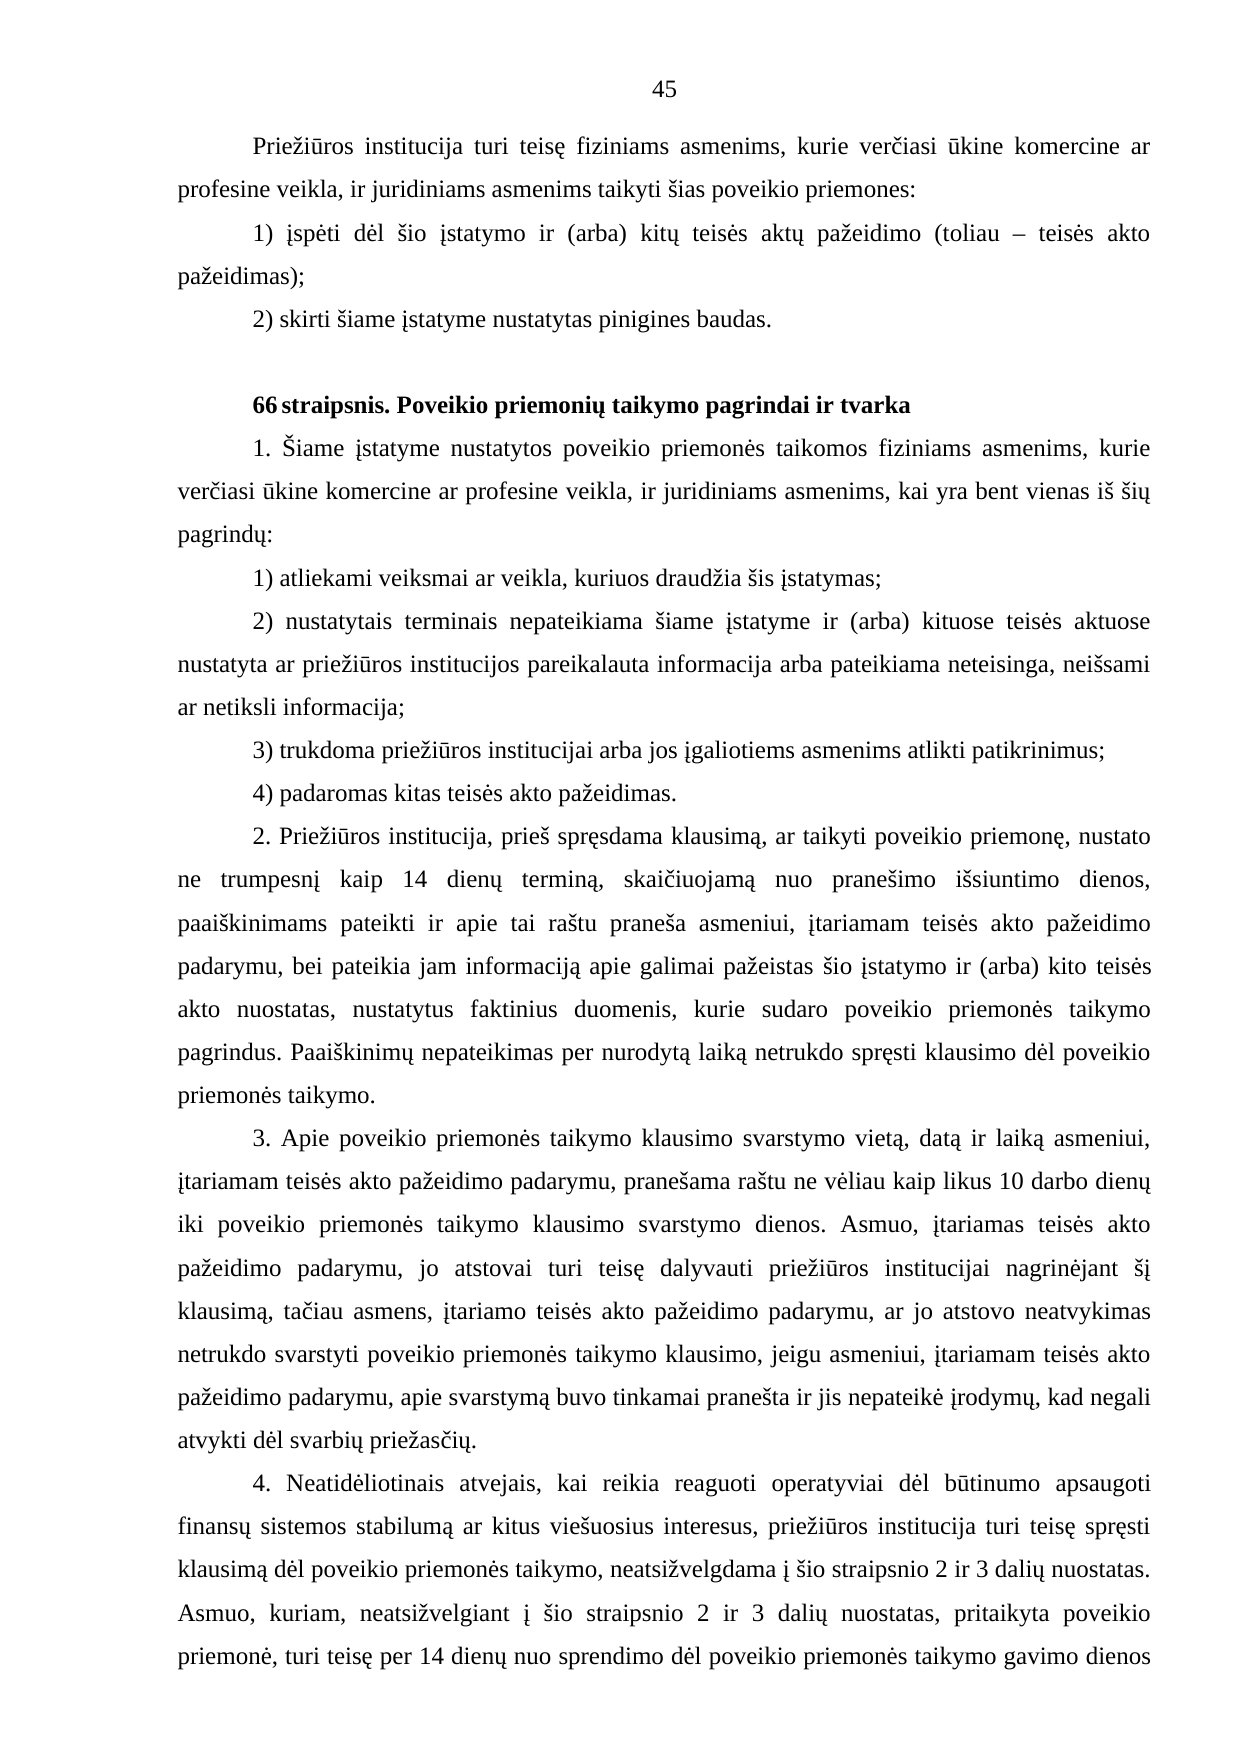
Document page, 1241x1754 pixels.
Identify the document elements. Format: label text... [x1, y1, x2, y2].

text 2) skirti šiame įstatyme nustatytas pinigines baudas. [177, 304, 1152, 333]
text Priežiūros institucija turi teisę fiziniams asmenims, kurie verčiasi ūkine komercine ar profesine veikla, ir juridiniams asmenims taikyti šias poveikio priemones: [177, 131, 1152, 203]
text 1. Šiame įstatyme nustatytos poveikio priemonės taikomos fiziniams asmenims, kurie verčiasi ūkine komercine ar profesine veikla, ir juridiniams asmenims, kai yra bent vienas iš šių pagrindų: [177, 433, 1152, 548]
text 4) padaromas kitas teisės akto pažeidimas. [177, 778, 1152, 807]
text 2. Priežiūros institucija, prieš spręsdama klausimą, ar taikyti poveikio priemonę, nustato ne trumpesnį kaip 14 dienų terminą, skaičiuojamą nuo pranešimo išsiuntimo dienos, paaiškinimams pateikti ir apie tai raštu praneša asmeniui, įtariamam teisės akto pažeidimo padarymu, bei pateikia jam informaciją apie galimai pažeistas šio įstatymo ir (arba) kito teisės akto nuostatas, nustatytus faktinius duomenis, kurie sudaro poveikio priemonės taikymo pagrindus. Paaiškinimų nepateikimas per nurodytą laiką netrukdo spręsti klausimo dėl poveikio priemonės taikymo. [177, 821, 1152, 1109]
text 2) nustatytais terminais nepateikiama šiame įstatyme ir (arba) kituose teisės aktuose nustatyta ar priežiūros institucijos pareikalauta informacija arba pateikiama neteisinga, neišsami ar netiksli informacija; [177, 606, 1152, 721]
text 3) trukdoma priežiūros institucijai arba jos įgaliotiems asmenims atlikti patikrinimus; [177, 735, 1152, 764]
text 3. Apie poveikio priemonės taikymo klausimo svarstymo vietą, datą ir laiką asmeniui, įtariamam teisės akto pažeidimo padarymu, pranešama raštu ne vėliau kaip likus 10 darbo dienų iki poveikio priemonės taikymo klausimo svarstymo dienos. Asmuo, įtariamas teisės akto pažeidimo padarymu, jo atstovai turi teisę dalyvauti priežiūros institucijai nagrinėjant šį klausimą, tačiau asmens, įtariamo teisės akto pažeidimo padarymu, ar jo atstovo neatvykimas netrukdo svarstyti poveikio priemonės taikymo klausimo, jeigu asmeniui, įtariamam teisės akto pažeidimo padarymu, apie svarstymą buvo tinkamai pranešta ir jis nepateikė įrodymų, kad negali atvykti dėl svarbių priežasčių. [177, 1123, 1152, 1454]
text 4. Neatidėliotinais atvejais, kai reikia reaguoti operatyviai dėl būtinumo apsaugoti finansų sistemos stabilumą ar kitus viešuosius interesus, priežiūros institucija turi teisę spręsti klausimą dėl poveikio priemonės taikymo, neatsižvelgdama į šio straipsnio 2 ir 3 dalių nuostatas. Asmuo, kuriam, neatsižvelgiant į šio straipsnio 2 ir 3 dalių nuostatas, pritaikyta poveikio priemonė, turi teisę per 14 dienų nuo sprendimo dėl poveikio priemonės taikymo gavimo dienos [177, 1468, 1152, 1669]
text 1) įspėti dėl šio įstatymo ir (arba) kitų teisės aktų pažeidimo (toliau – teisės akto pažeidimas); [177, 218, 1152, 289]
text 1) atliekami veiksmai ar veikla, kuriuos draudžia šis įstatymas; [177, 563, 1152, 591]
text 66 straipsnis. Poveikio priemonių taikymo pagrindai ir tvarka [177, 390, 1152, 419]
